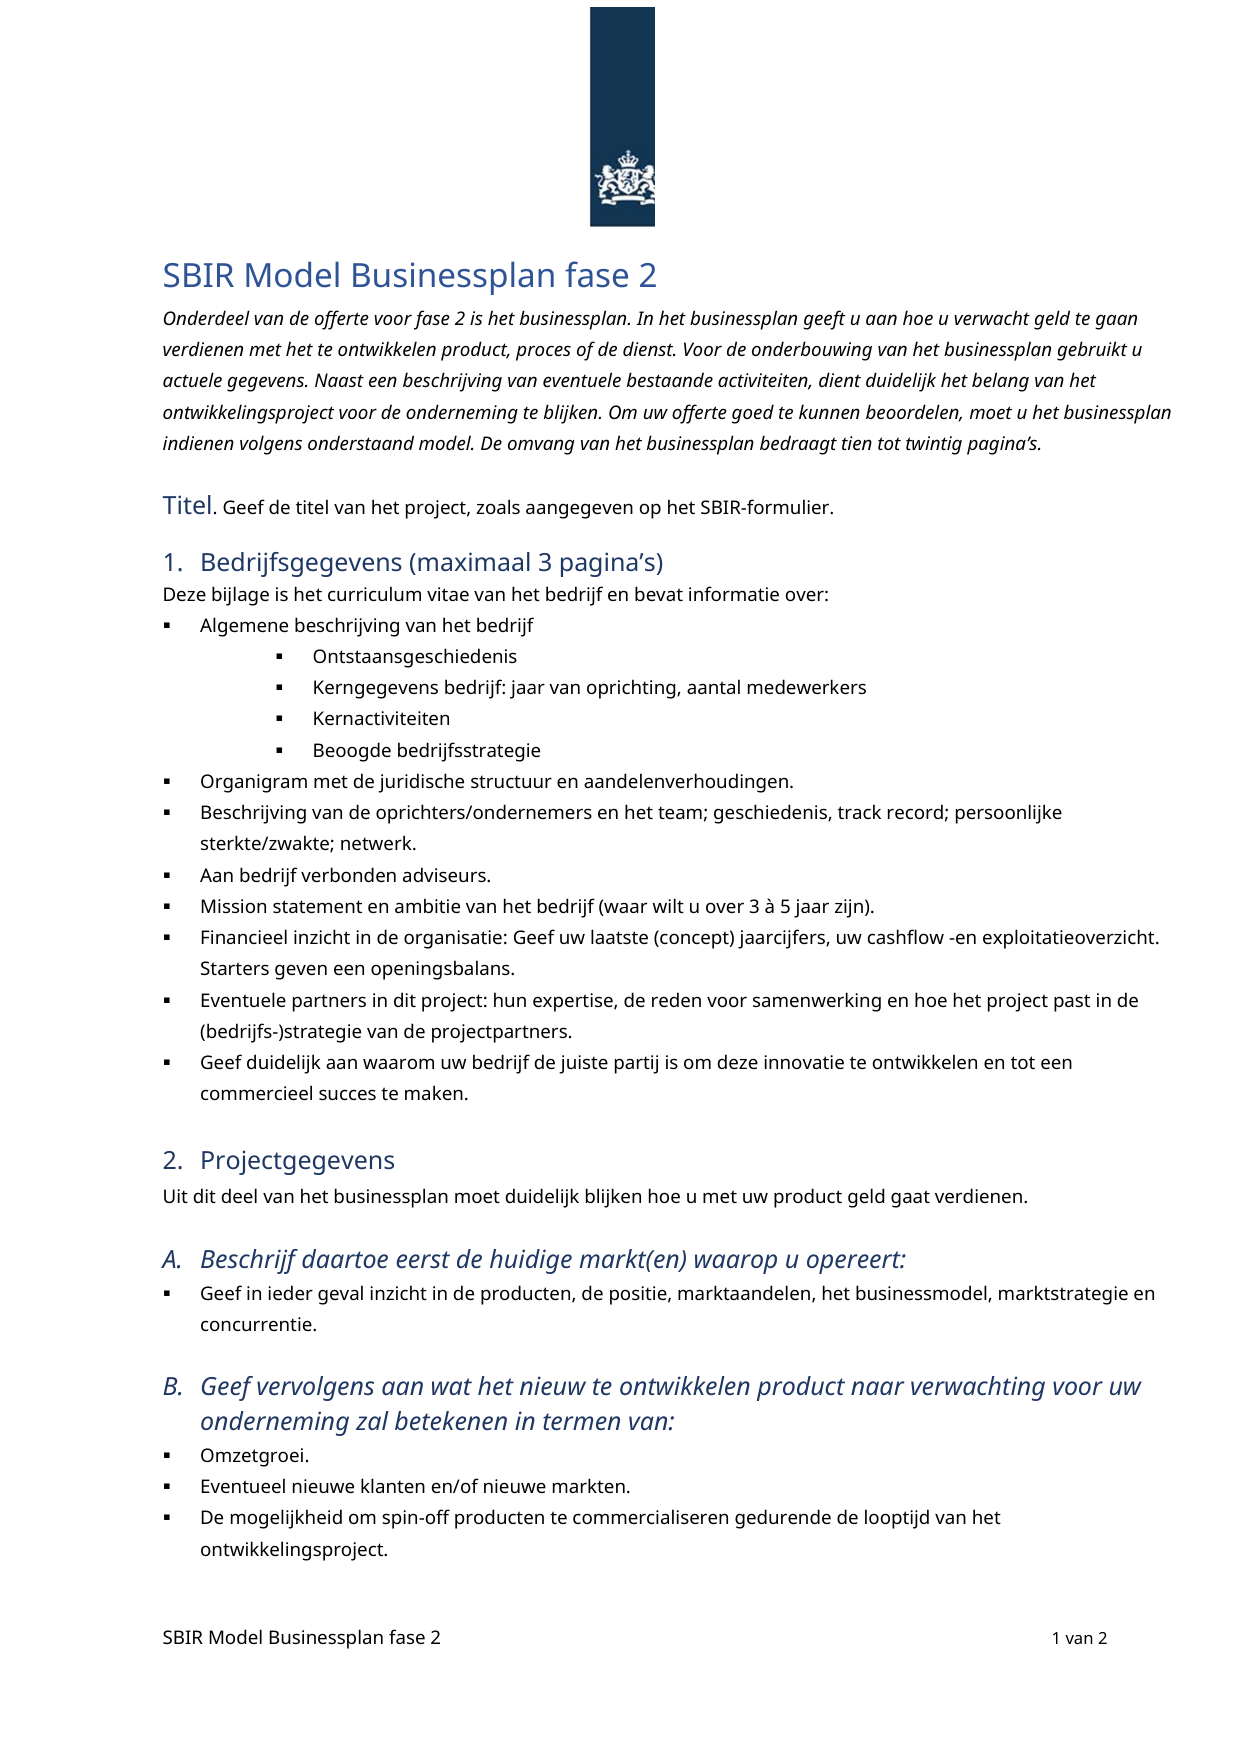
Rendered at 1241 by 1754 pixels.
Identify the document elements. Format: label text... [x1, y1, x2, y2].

list Eventueel nieuwe klanten en/of nieuwe markten. [162, 1468, 1181, 1500]
list Geef duidelijk aan waarom uw bedrijf de juiste partij is om deze innovatie te ontwikkelen en tot een commercieel succes te maken. [162, 1044, 1181, 1107]
list Aan bedrijf verbonden adviseurs. [162, 857, 1181, 888]
list Algemene beschrijving van het bedrijf [162, 607, 1181, 638]
list Bedrijfsgegevens (maximaal 3 pagina’s) [162, 545, 1181, 579]
list Projectgegevens [162, 1142, 1181, 1176]
text Titel. Geef de titel van het project, zoals aangegeven op het SBIR-formulier. [162, 488, 1181, 522]
list Beschrijving van de oprichters/ondernemers en het team; geschiedenis, track record; persoonlijke sterkte/zwakte; netwerk. [162, 794, 1181, 857]
list Omzetgroei. [162, 1437, 1181, 1468]
text Uit dit deel van het businessplan moet duidelijk blijken hoe u met uw product geld gaat verdienen. [162, 1179, 1181, 1210]
subtitle SBIR Model Businessplan fase 2 [162, 252, 1181, 297]
list Kernactiviteiten [275, 701, 1181, 732]
text Deze bijlage is het curriculum vitae van het bedrijf en bevat informatie over: [162, 581, 1181, 607]
list De mogelijkheid om spin-off producten te commercialiseren gedurende de looptijd van het ontwikkelingsproject. [162, 1500, 1181, 1562]
list Ontstaansgeschiedenis [275, 638, 1181, 669]
list Geef in ieder geval inzicht in de producten, de positie, marktaandelen, het businessmodel, marktstrategie en concurrentie. [162, 1275, 1181, 1338]
list Eventuele partners in dit project: hun expertise, de reden voor samenwerking en hoe het project past in de (bedrijfs-)strategie van de projectpartners. [162, 982, 1181, 1044]
list Financieel inzicht in de organisatie: Geef uw laatste (concept) jaarcijfers, uw cashflow -en exploitatieoverzicht. Starters geven een openingsbalans. [162, 919, 1181, 982]
list Organigram met de juridische structuur en aandelenverhoudingen. [162, 763, 1181, 794]
list Mission statement en ambitie van het bedrijf (waar wilt u over 3 à 5 jaar zijn). [162, 888, 1181, 919]
list Beschrijf daartoe eerst de huidige markt(en) waarop u opereert: [162, 1241, 1181, 1275]
list Kerngegevens bedrijf: jaar van oprichting, aantal medewerkers [275, 669, 1181, 701]
text Onderdeel van de offerte voor fase 2 is het businessplan. In het businessplan geeft u aan hoe u verwacht geld te gaan verdienen met het te ontwikkelen product, proces of de dienst. Voor de onderbouwing van het businessplan gebruikt u actuele gegevens. Naast een beschrijving van eventuele bestaande activiteiten, dient duidelijk het belang van het ontwikkelingsproject voor de onderneming te blijken. Om uw offerte goed te kunnen beoordelen, moet u het businessplan indienen volgens onderstaand model. De omvang van het businessplan bedraagt tien tot twintig pagina’s. [162, 300, 1187, 457]
list Beoogde bedrijfsstrategie [275, 732, 1181, 763]
list Geef vervolgens aan wat het nieuw te ontwikkelen product naar verwachting voor uw onderneming zal betekenen in termen van: [162, 1369, 1181, 1437]
